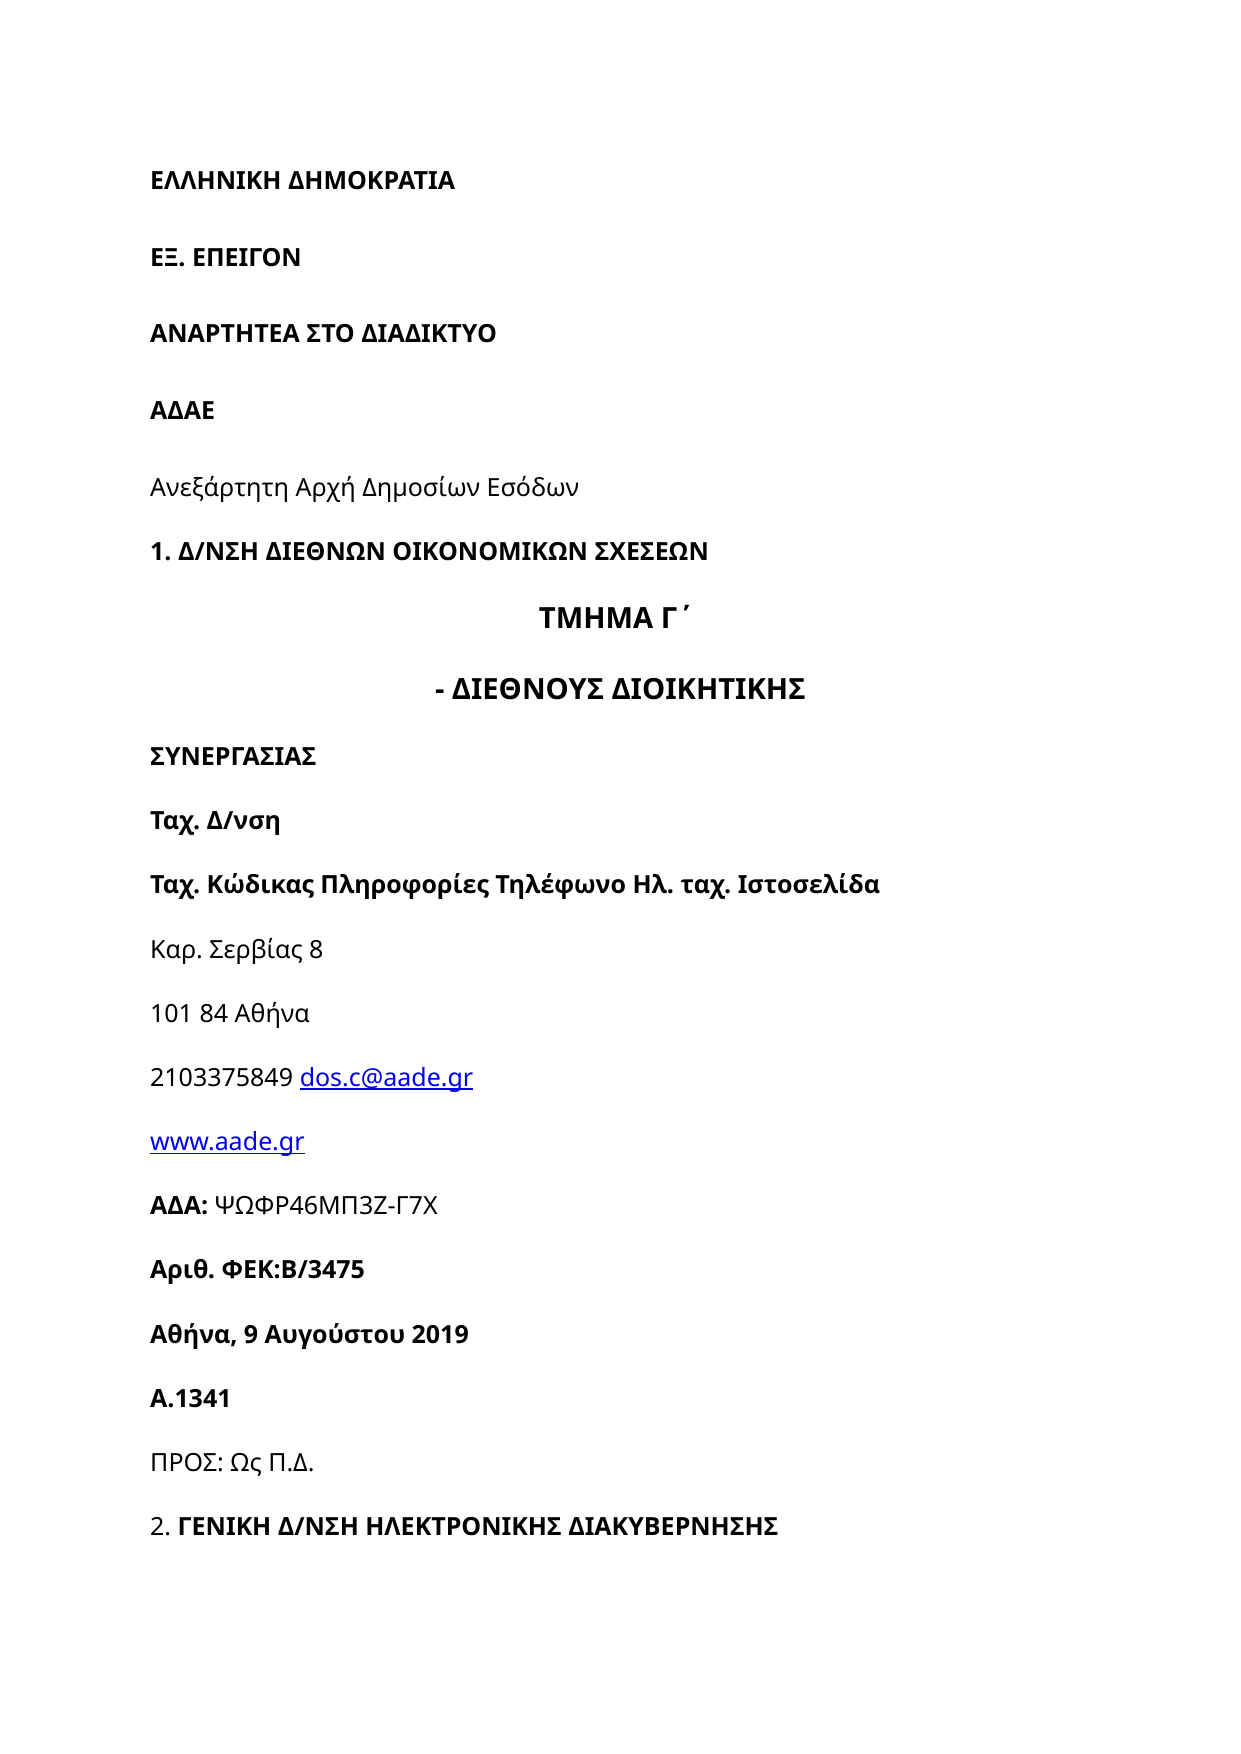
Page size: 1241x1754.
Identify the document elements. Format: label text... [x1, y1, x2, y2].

text 2. ΓΕΝΙΚΗ Δ/ΝΣΗ ΗΛΕΚΤΡΟΝΙΚΗΣ ΔΙΑΚΥΒΕΡΝΗΣΗΣ [150, 1509, 1090, 1543]
text Ανεξάρτητη Αρχή Δημοσίων Εσόδων [150, 469, 1090, 503]
subtitle - ΔΙΕΘΝΟΥΣ ΔΙΟΙΚΗΤΙΚΗΣ [150, 668, 1090, 708]
title ΑΝΑΡΤΗΤΕΑ ΣΤΟ ΔΙΑΔΙΚΤΥΟ [150, 316, 1090, 350]
title ΑΔΑΕ [150, 392, 1090, 427]
text Αθήνα, 9 Αυγούστου 2019 [150, 1316, 1090, 1350]
text ΠΡΟΣ: Ως Π.Δ. [150, 1444, 1090, 1479]
title ΕΞ. ΕΠΕΙΓΟΝ [150, 239, 1090, 273]
text Αριθ. ΦΕΚ:Β/3475 [150, 1252, 1090, 1286]
text 1. Δ/ΝΣΗ ΔΙΕΘΝΩΝ ΟΙΚΟΝΟΜΙΚΩΝ ΣΧΕΣΕΩΝ [150, 533, 1090, 567]
text Α.1341 [150, 1380, 1090, 1414]
title ΕΛΛΗΝΙΚΗ ΔΗΜΟΚΡΑΤΙΑ [150, 162, 1090, 197]
text Ταχ. Δ/νση [150, 803, 1090, 837]
text 2103375849 dos.c@aade.gr [150, 1059, 1090, 1094]
text www.aade.gr [150, 1124, 1090, 1158]
subtitle ΤΜΗΜΑ Γ΄ [150, 597, 1090, 637]
text Καρ. Σερβίας 8 [150, 931, 1090, 965]
text 101 84 Αθήνα [150, 995, 1090, 1029]
text Ταχ. Κώδικας Πληροφορίες Τηλέφωνο Ηλ. ταχ. Ιστοσελίδα [150, 867, 1090, 901]
text ΑΔΑ: ΨΩΦΡ46ΜΠ3Ζ-Γ7Χ [150, 1188, 1090, 1222]
text ΣΥΝΕΡΓΑΣΙΑΣ [150, 739, 1090, 773]
